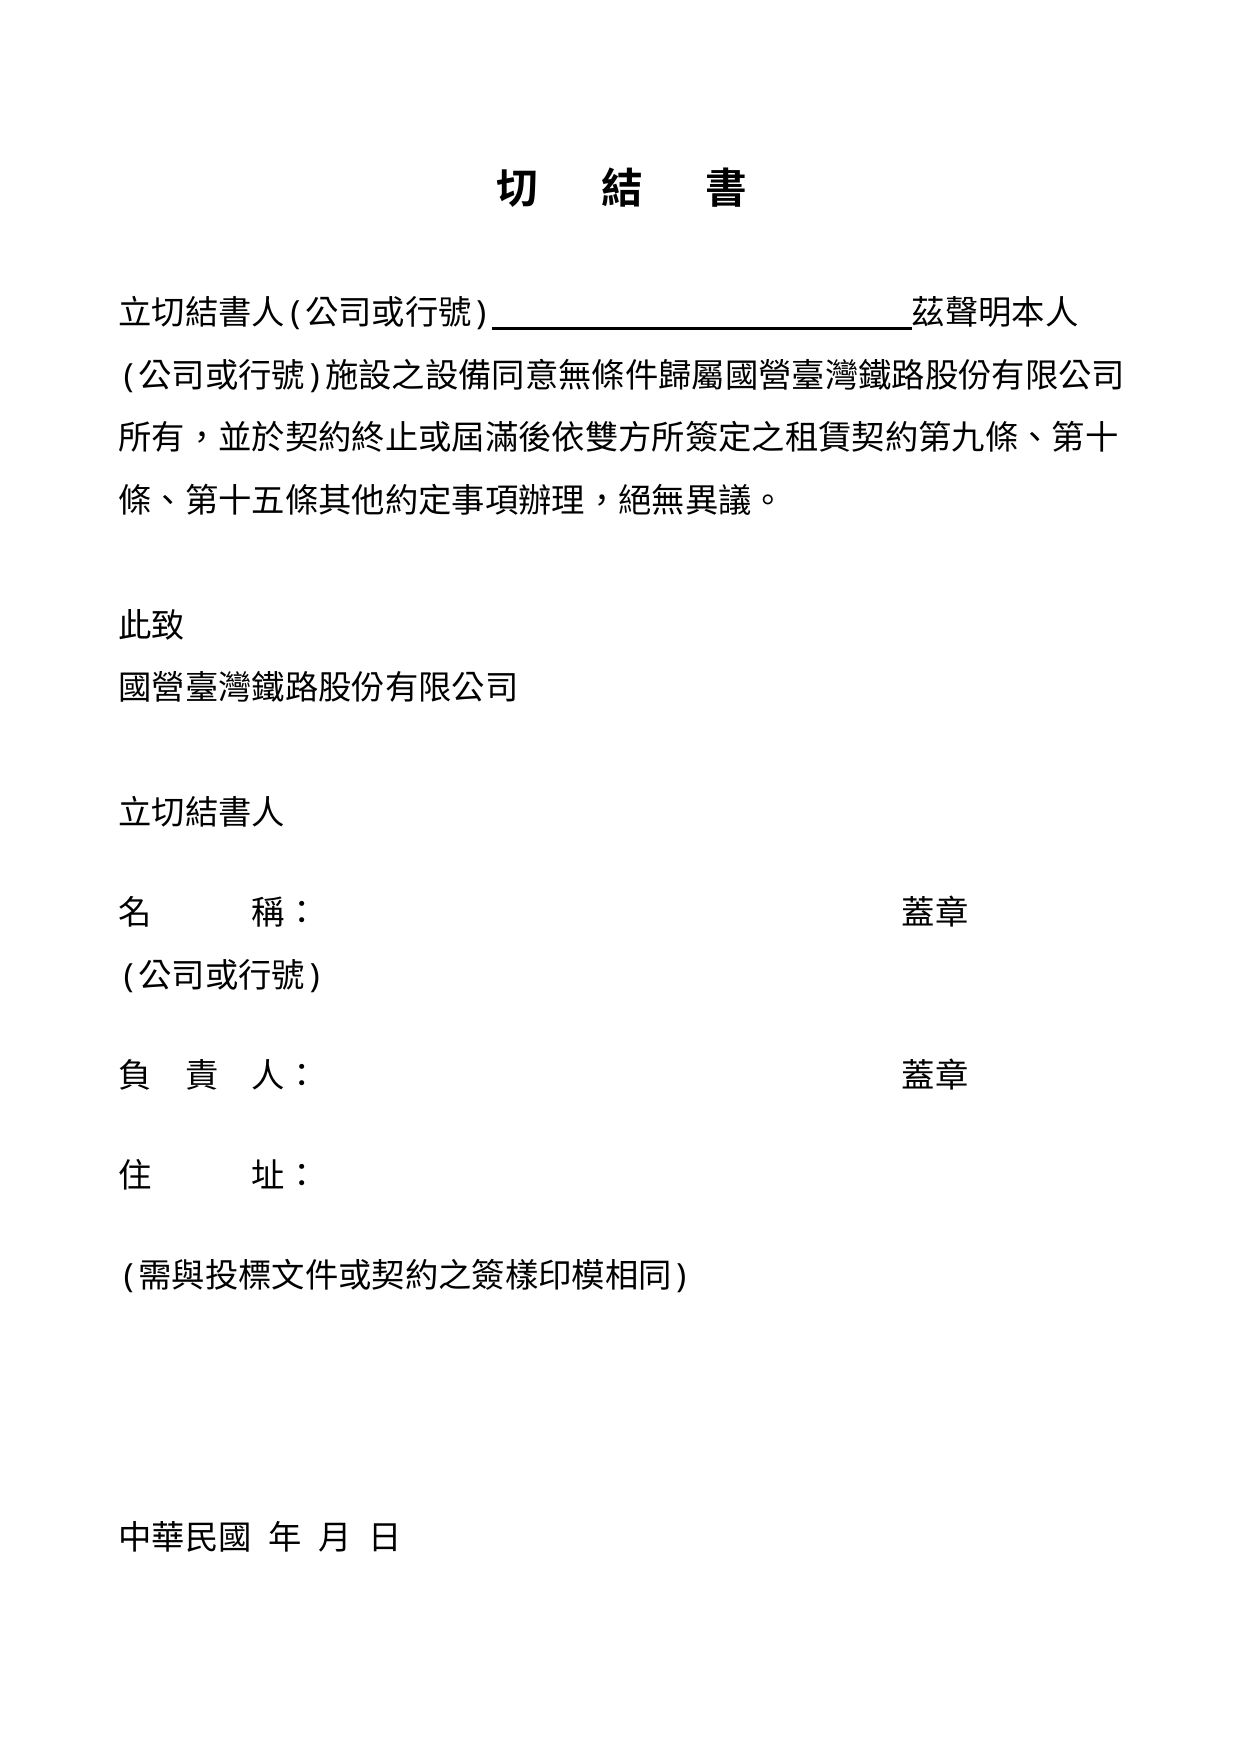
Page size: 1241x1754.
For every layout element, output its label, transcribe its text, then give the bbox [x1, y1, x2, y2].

text 住 址： [118, 1131, 1125, 1193]
text 國營臺灣鐵路股份有限公司 [118, 643, 1125, 706]
text (公司或行號) [118, 931, 1125, 993]
text (需與投標文件或契約之簽樣印模相同) [118, 1231, 1125, 1293]
text 名 稱： 蓋章 [118, 868, 1125, 931]
text 中華民國 年 月 日 [118, 1493, 1125, 1556]
text 此致 [118, 581, 1125, 643]
text 立切結書人(公司或行號) 茲聲明本人(公司或行號)施設之設備同意無條件歸屬國營臺灣鐵路股份有限公司所有，並於契約終止或屆滿後依雙方所簽定之租賃契約第九條、第十條、第十五條其他約定事項辦理，絕無異議。 [118, 268, 1125, 518]
text 切 結 書 [118, 143, 1125, 206]
text 立切結書人 [118, 768, 1125, 831]
text 負 責 人： 蓋章 [118, 1031, 1125, 1093]
